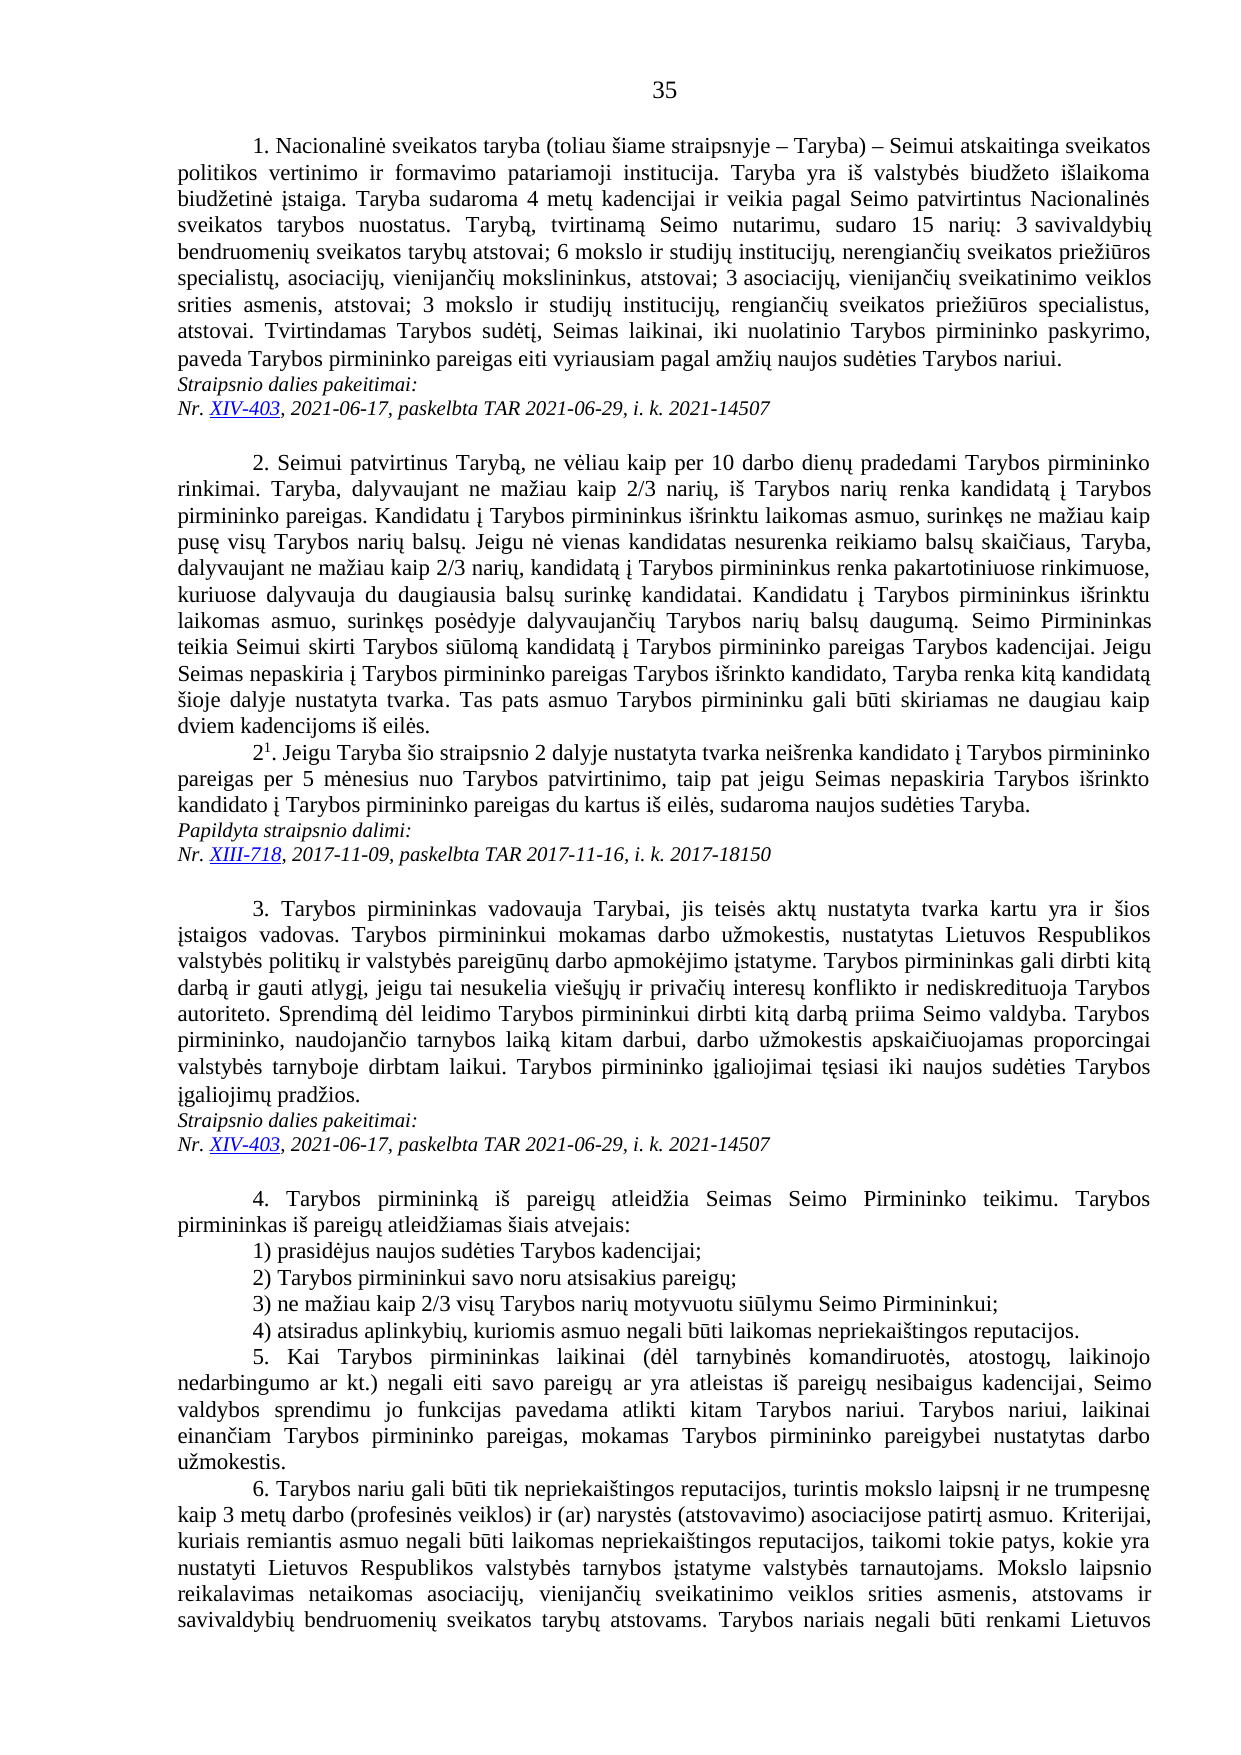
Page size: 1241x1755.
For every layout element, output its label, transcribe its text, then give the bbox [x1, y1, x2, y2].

text 3. Tarybos pirmininkas vadovauja Tarybai, jis teisės aktų nustatyta tvarka kartu yra ir šios įstaigos vadovas. Tarybos pirmininkui mokamas darbo užmokestis, nustatytas Lietuvos Respublikos valstybės politikų ir valstybės pareigūnų darbo apmokėjimo įstatyme. Tarybos pirmininkas gali dirbti kitą darbą ir gauti atlygį, jeigu tai nesukelia viešųjų ir privačių interesų konflikto ir nediskredituoja Tarybos autoriteto. Sprendimą dėl leidimo Tarybos pirmininkui dirbti kitą darbą priima Seimo valdyba. Tarybos pirmininko, naudojančio tarnybos laiką kitam darbui, darbo užmokestis apskaičiuojamas proporcingai valstybės tarnyboje dirbtam laikui. Tarybos pirmininko įgaliojimai tęsiasi iki naujos sudėties Tarybos įgaliojimų pradžios. [177, 895, 1152, 1108]
text 21. Jeigu Taryba šio straipsnio 2 dalyje nustatyta tvarka neišrenka kandidato į Tarybos pirmininko pareigas per 5 mėnesius nuo Tarybos patvirtinimo, taip pat jeigu Seimas nepaskiria Tarybos išrinkto kandidato į Tarybos pirmininko pareigas du kartus iš eilės, sudaroma naujos sudėties Taryba. [177, 739, 1152, 818]
text Nr. XIII-718, 2017-11-09, paskelbta TAR 2017-11-16, i. k. 2017-18150 [177, 842, 1152, 866]
text Nr. XIV-403, 2021-06-17, paskelbta TAR 2021-06-29, i. k. 2021-14507 [177, 396, 1152, 420]
text 1. Nacionalinė sveikatos taryba (toliau šiame straipsnyje – Taryba) – Seimui atskaitinga sveikatos politikos vertinimo ir formavimo patariamoji institucija. Taryba yra iš valstybės biudžeto išlaikoma biudžetinė įstaiga. Taryba sudaroma 4 metų kadencijai ir veikia pagal Seimo patvirtintus Nacionalinės sveikatos tarybos nuostatus. Tarybą, tvirtinamą Seimo nutarimu, sudaro 15 narių: 3 savivaldybių bendruomenių sveikatos tarybų atstovai; 6 mokslo ir studijų institucijų, nerengiančių sveikatos priežiūros specialistų, asociacijų, vienijančių mokslininkus, atstovai; 3 asociacijų, vienijančių sveikatinimo veiklos srities asmenis, atstovai; 3 mokslo ir studijų institucijų, rengiančių sveikatos priežiūros specialistus, atstovai. Tvirtindamas Tarybos sudėtį, Seimas laikinai, iki nuolatinio Tarybos pirmininko paskyrimo, paveda Tarybos pirmininko pareigas eiti vyriausiam pagal amžių naujos sudėties Tarybos nariui. [177, 132, 1152, 372]
text 1) prasidėjus naujos sudėties Tarybos kadencijai; [177, 1238, 1152, 1264]
text 2) Tarybos pirmininkui savo noru atsisakius pareigų; [177, 1264, 1152, 1290]
text 6. Tarybos nariu gali būti tik nepriekaištingos reputacijos, turintis mokslo laipsnį ir ne trumpesnę kaip 3 metų darbo (profesinės veiklos) ir (ar) narystės (atstovavimo) asociacijose patirtį asmuo. Kriterijai, kuriais remiantis asmuo negali būti laikomas nepriekaištingos reputacijos, taikomi tokie patys, kokie yra nustatyti Lietuvos Respublikos valstybės tarnybos įstatyme valstybės tarnautojams. Mokslo laipsnio reikalavimas netaikomas asociacijų, vienijančių sveikatinimo veiklos srities asmenis, atstovams ir savivaldybių bendruomenių sveikatos tarybų atstovams. Tarybos nariais negali būti renkami Lietuvos [177, 1475, 1152, 1633]
text Papildyta straipsnio dalimi: [177, 818, 1152, 842]
text 4) atsiradus aplinkybių, kuriomis asmuo negali būti laikomas nepriekaištingos reputacijos. [177, 1317, 1152, 1343]
text Nr. XIV-403, 2021-06-17, paskelbta TAR 2021-06-29, i. k. 2021-14507 [177, 1132, 1152, 1156]
text 3) ne mažiau kaip 2/3 visų Tarybos narių motyvuotu siūlymu Seimo Pirmininkui; [177, 1290, 1152, 1317]
text Straipsnio dalies pakeitimai: [177, 372, 1152, 396]
text 2. Seimui patvirtinus Tarybą, ne vėliau kaip per 10 darbo dienų pradedami Tarybos pirmininko rinkimai. Taryba, dalyvaujant ne mažiau kaip 2/3 narių, iš Tarybos narių renka kandidatą į Tarybos pirmininko pareigas. Kandidatu į Tarybos pirmininkus išrinktu laikomas asmuo, surinkęs ne mažiau kaip pusę visų Tarybos narių balsų. Jeigu nė vienas kandidatas nesurenka reikiamo balsų skaičiaus, Taryba, dalyvaujant ne mažiau kaip 2/3 narių, kandidatą į Tarybos pirmininkus renka pakartotiniuose rinkimuose, kuriuose dalyvauja du daugiausia balsų surinkę kandidatai. Kandidatu į Tarybos pirmininkus išrinktu laikomas asmuo, surinkęs posėdyje dalyvaujančių Tarybos narių balsų daugumą. Seimo Pirmininkas teikia Seimui skirti Tarybos siūlomą kandidatą į Tarybos pirmininko pareigas Tarybos kadencijai. Jeigu Seimas nepaskiria į Tarybos pirmininko pareigas Tarybos išrinkto kandidato, Taryba renka kitą kandidatą šioje dalyje nustatyta tvarka. Tas pats asmuo Tarybos pirmininku gali būti skiriamas ne daugiau kaip dviem kadencijoms iš eilės. [177, 449, 1152, 739]
text 5. Kai Tarybos pirmininkas laikinai (dėl tarnybinės komandiruotės, atostogų, laikinojo nedarbingumo ar kt.) negali eiti savo pareigų ar yra atleistas iš pareigų nesibaigus kadencijai, Seimo valdybos sprendimu jo funkcijas pavedama atlikti kitam Tarybos nariui. Tarybos nariui, laikinai einančiam Tarybos pirmininko pareigas, mokamas Tarybos pirmininko pareigybei nustatytas darbo užmokestis. [177, 1343, 1152, 1475]
text Straipsnio dalies pakeitimai: [177, 1108, 1152, 1132]
text 4. Tarybos pirmininką iš pareigų atleidžia Seimas Seimo Pirmininko teikimu. Tarybos pirmininkas iš pareigų atleidžiamas šiais atvejais: [177, 1185, 1152, 1238]
